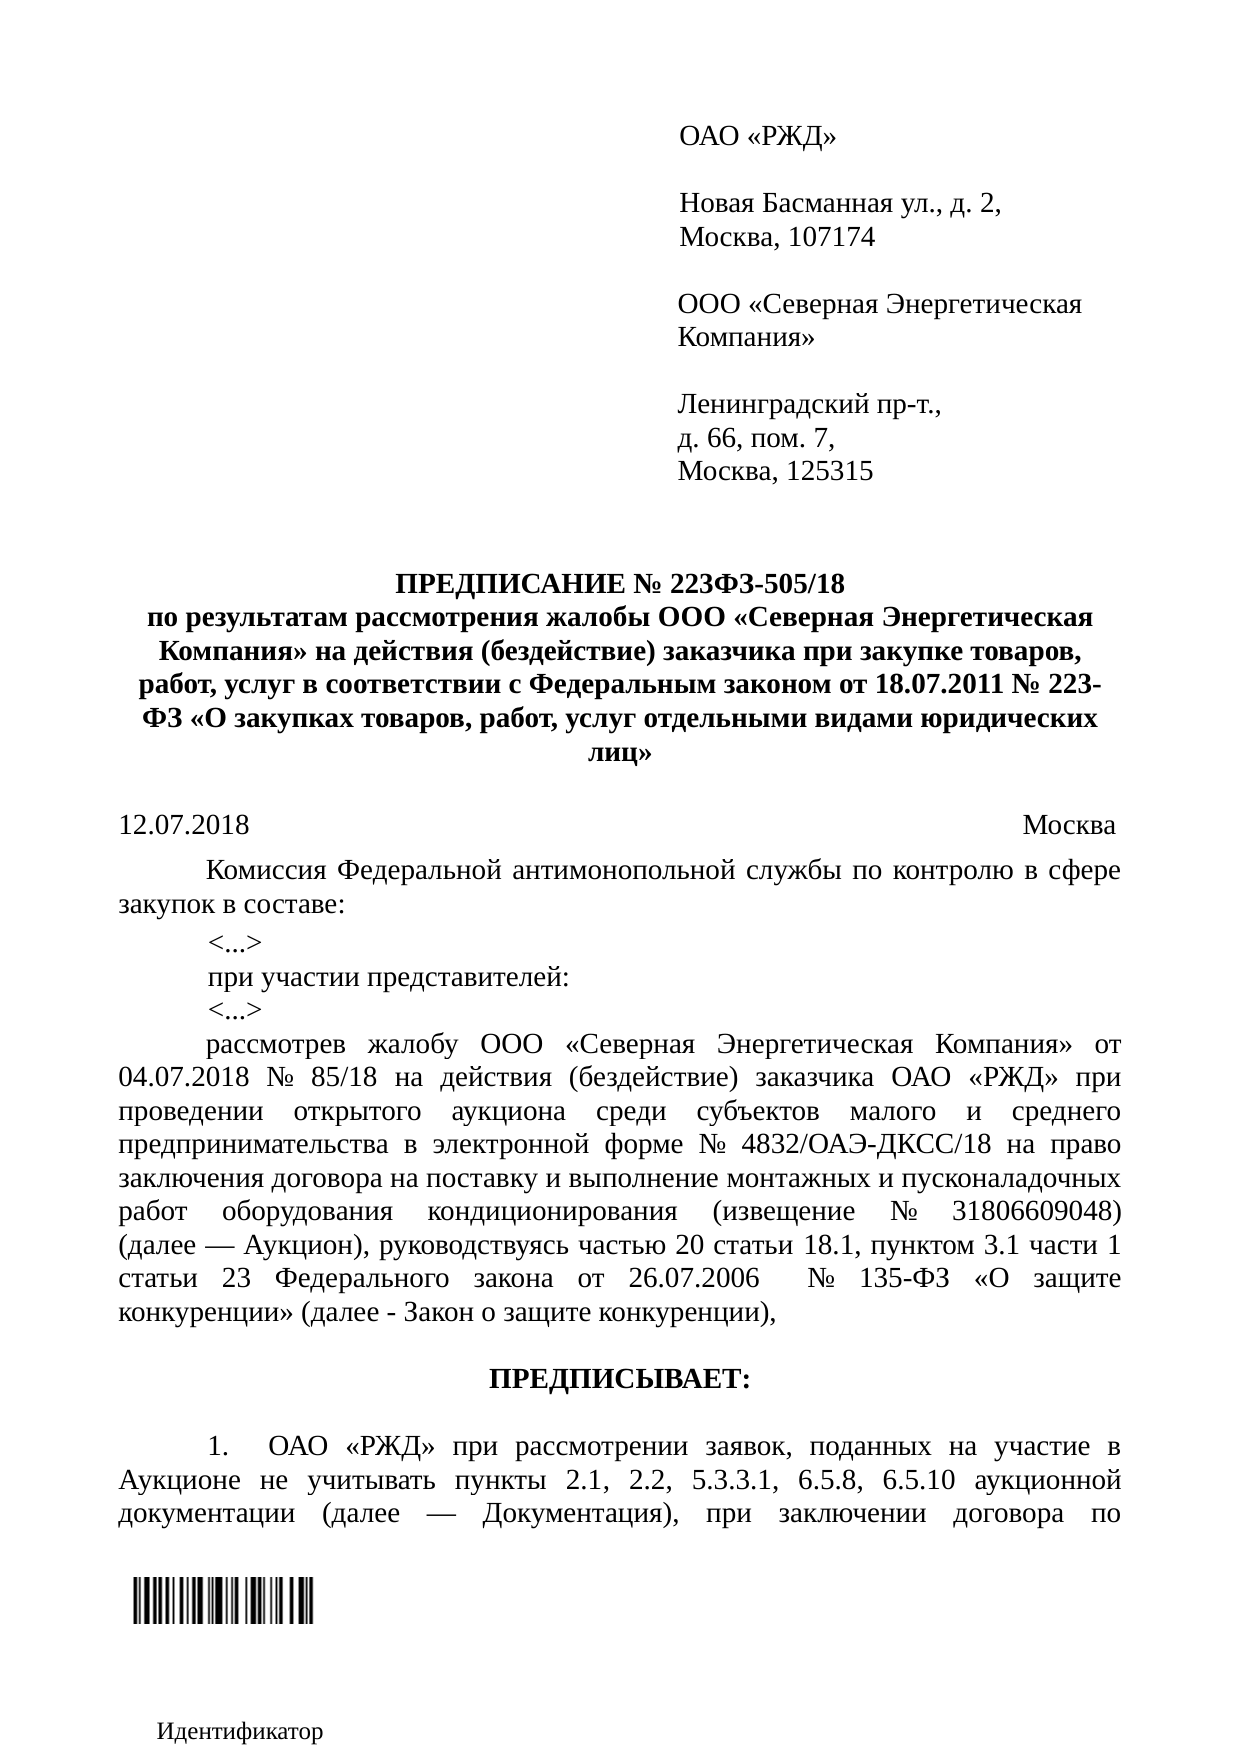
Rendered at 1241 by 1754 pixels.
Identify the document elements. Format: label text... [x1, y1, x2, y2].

text Комиссия Федеральной антимонопольной службы по контролю в сфере закупок в составе: [118, 852, 1122, 919]
text Москва, 125315 [677, 453, 1122, 487]
text рассмотрев жалобу ООО «Северная Энергетическая Компания» от 04.07.2018 № 85/18 на действия (бездействие) заказчика ОАО «РЖД» при проведении открытого аукциона среди субъектов малого и среднего предпринимательства в электронной форме № 4832/ОАЭ-ДКСС/18 на право заключения договора на поставку и выполнение монтажных и пусконаладочных работ оборудования кондиционирования (извещение № 31806609048) (далее — Аукцион), руководствуясь частью 20 статьи 18.1, пунктом 3.1 части 1 статьи 23 Федерального закона от 26.07.2006 № 135-ФЗ «О защите конкуренции» (далее - Закон о защите конкуренции), [118, 1026, 1122, 1328]
text ПРЕДПИСАНИЕ № 223ФЗ-505/18 [118, 566, 1122, 599]
text Ленинградский пр-т., [677, 386, 1122, 420]
text <...> [118, 925, 1122, 959]
text д. 66, пом. 7, [677, 420, 1122, 453]
text 12.07.2018 Москва [118, 807, 1122, 840]
text по результатам рассмотрения жалобы ООО «Северная Энергетическая Компания» на действия (бездействие) заказчика при закупке товаров, работ, услуг в соответствии с Федеральным законом от 18.07.2011 № 223-ФЗ «О закупках товаров, работ, услуг отдельными видами юридических лиц» [118, 599, 1122, 767]
text <...> [118, 992, 1122, 1026]
text ПРЕДПИСЫВАЕТ: [118, 1361, 1122, 1395]
text ОАО «РЖД» [679, 118, 1122, 152]
text при участии представителей: [118, 959, 1122, 992]
list ОАО «РЖД» при рассмотрении заявок, поданных на участие в Аукционе не учитывать пункты 2.1, 2.2, 5.3.3.1, 6.5.8, 6.5.10 аукционной документации (далее — Документация), при заключении договора по [118, 1428, 1122, 1529]
text Новая Басманная ул., д. 2, Москва, 107174 [679, 185, 1122, 252]
text ООО «Северная Энергетическая Компания» [677, 286, 1122, 353]
picture [118, 1577, 331, 1624]
